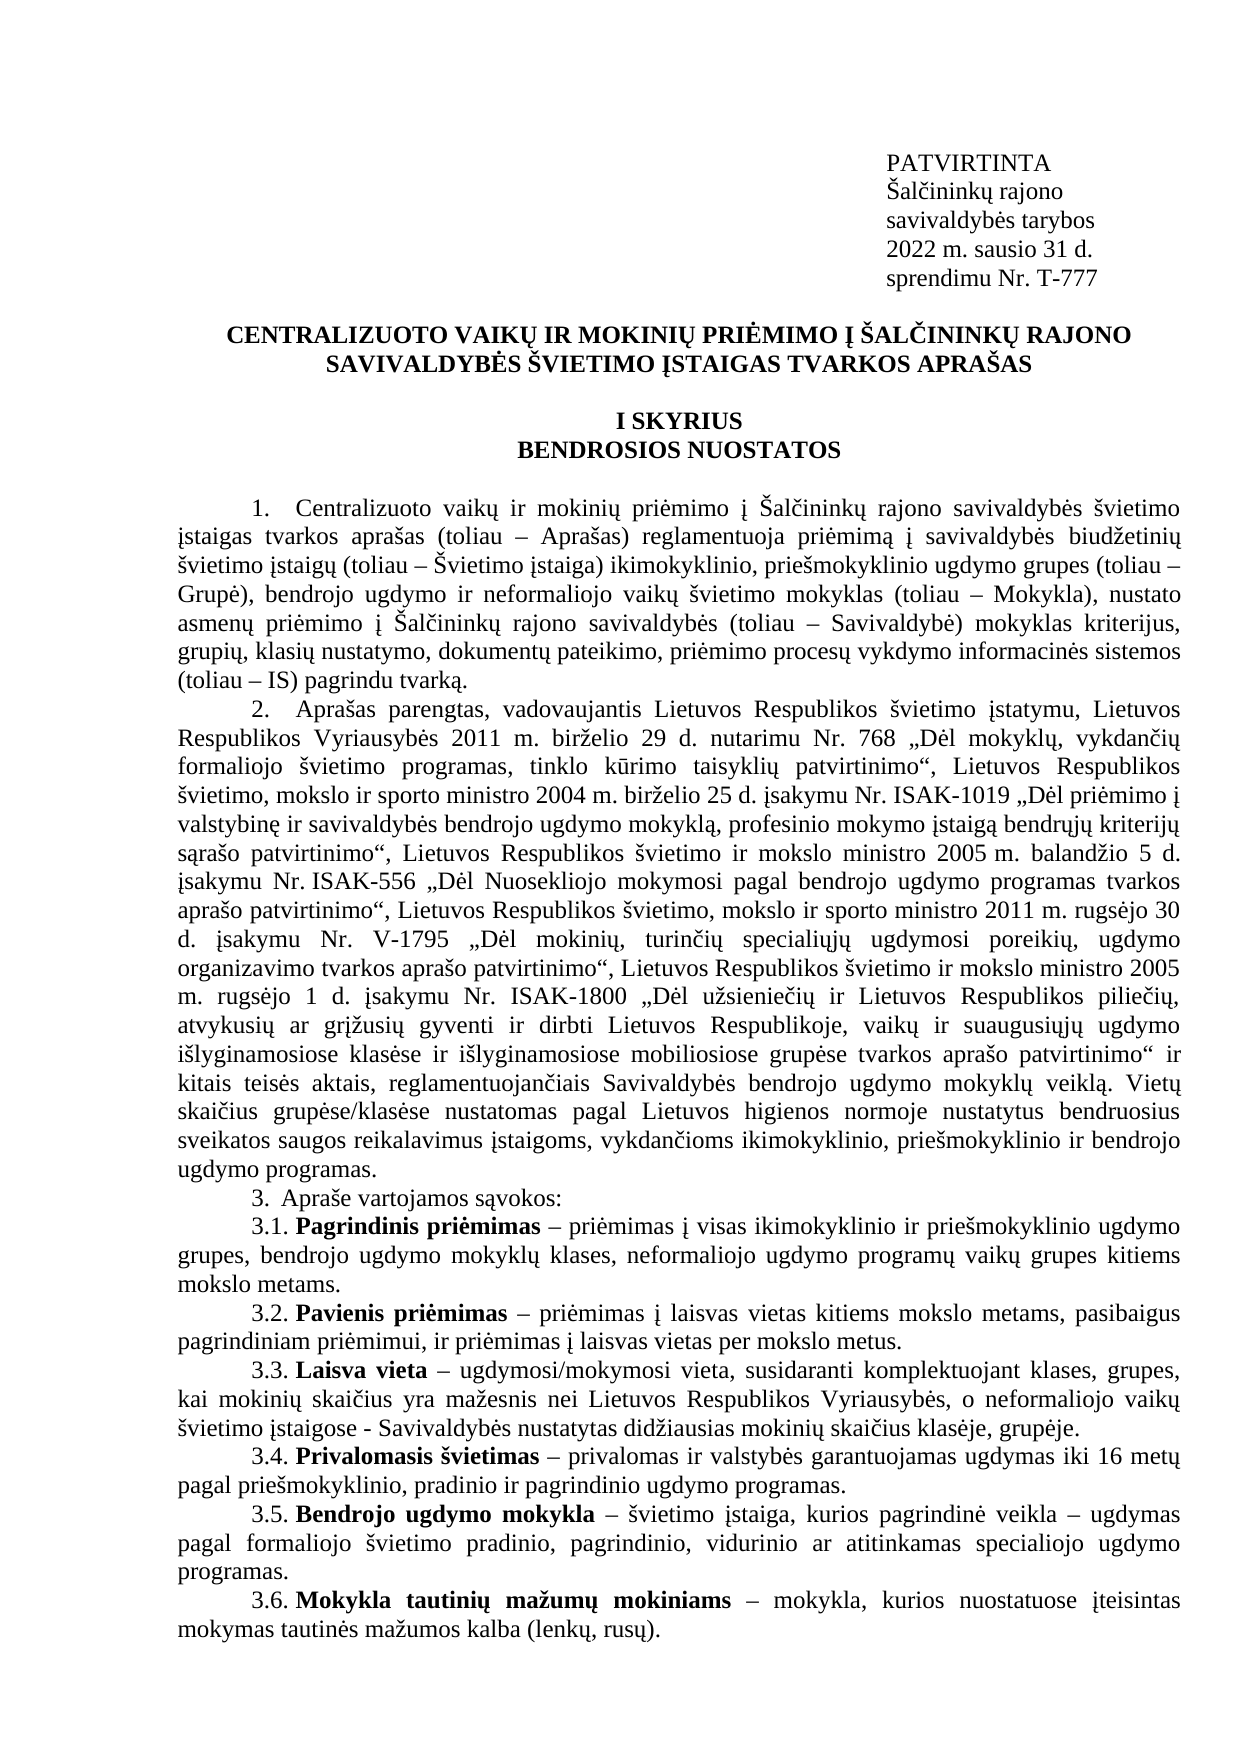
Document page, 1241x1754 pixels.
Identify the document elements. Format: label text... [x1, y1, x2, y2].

text 3.4. Privalomasis švietimas – privalomas ir valstybės garantuojamas ugdymas iki 16 metų pagal priešmokyklinio, pradinio ir pagrindinio ugdymo programas. [177, 1441, 1181, 1499]
text 3.6. Mokykla tautinių mažumų mokiniams – mokykla, kurios nuostatuose įteisintas mokymas tautinės mažumos kalba (lenkų, rusų). [177, 1585, 1181, 1643]
text 3. Apraše vartojamos sąvokos: [177, 1183, 1181, 1211]
text 3.3. Laisva vieta – ugdymosi/mokymosi vieta, susidaranti komplektuojant klases, grupes, kai mokinių skaičius yra mažesnis nei Lietuvos Respublikos Vyriausybės, o neformaliojo vaikų švietimo įstaigose - Savivaldybės nustatytas didžiausias mokinių skaičius klasėje, grupėje. [177, 1355, 1181, 1441]
text 2. Aprašas parengtas, vadovaujantis Lietuvos Respublikos švietimo įstatymu, Lietuvos Respublikos Vyriausybės 2011 m. birželio 29 d. nutarimu Nr. 768 „Dėl mokyklų, vykdančių formaliojo švietimo programas, tinklo kūrimo taisyklių patvirtinimo“, Lietuvos Respublikos švietimo, mokslo ir sporto ministro 2004 m. birželio 25 d. įsakymu Nr. ISAK-1019 „Dėl priėmimo į valstybinę ir savivaldybės bendrojo ugdymo mokyklą, profesinio mokymo įstaigą bendrųjų kriterijų sąrašo patvirtinimo“, Lietuvos Respublikos švietimo ir mokslo ministro 2005 m. balandžio 5 d. įsakymu Nr. ISAK-556 „Dėl Nuosekliojo mokymosi pagal bendrojo ugdymo programas tvarkos aprašo patvirtinimo“, Lietuvos Respublikos švietimo, mokslo ir sporto ministro 2011 m. rugsėjo 30 d. įsakymu Nr. V-1795 „Dėl mokinių, turinčių specialiųjų ugdymosi poreikių, ugdymo organizavimo tvarkos aprašo patvirtinimo“, Lietuvos Respublikos švietimo ir mokslo ministro 2005 m. rugsėjo 1 d. įsakymu Nr. ISAK-1800 „Dėl užsieniečių ir Lietuvos Respublikos piliečių, atvykusių ar grįžusių gyventi ir dirbti Lietuvos Respublikoje, vaikų ir suaugusiųjų ugdymo išlyginamosiose klasėse ir išlyginamosiose mobiliosiose grupėse tvarkos aprašo patvirtinimo“ ir kitais teisės aktais, reglamentuojančiais Savivaldybės bendrojo ugdymo mokyklų veiklą. Vietų skaičius grupėse/klasėse nustatomas pagal Lietuvos higienos normoje nustatytus bendruosius sveikatos saugos reikalavimus įstaigoms, vykdančioms ikimokyklinio, priešmokyklinio ir bendrojo ugdymo programas. [177, 694, 1181, 1183]
text savivaldybės tarybos [177, 205, 1181, 234]
text 1. Centralizuoto vaikų ir mokinių priėmimo į Šalčininkų rajono savivaldybės švietimo įstaigas tvarkos aprašas (toliau – Aprašas) reglamentuoja priėmimą į savivaldybės biudžetinių švietimo įstaigų (toliau – Švietimo įstaiga) ikimokyklinio, priešmokyklinio ugdymo grupes (toliau – Grupė), bendrojo ugdymo ir neformaliojo vaikų švietimo mokyklas (toliau – Mokykla), nustato asmenų priėmimo į Šalčininkų rajono savivaldybės (toliau – Savivaldybė) mokyklas kriterijus, grupių, klasių nustatymo, dokumentų pateikimo, priėmimo procesų vykdymo informacinės sistemos (toliau – IS) pagrindu tvarką. [177, 493, 1181, 694]
text 3.1. Pagrindinis priėmimas – priėmimas į visas ikimokyklinio ir priešmokyklinio ugdymo grupes, bendrojo ugdymo mokyklų klases, neformaliojo ugdymo programų vaikų grupes kitiems mokslo metams. [177, 1211, 1181, 1298]
text 2022 m. sausio 31 d. [177, 234, 1181, 263]
text PATVIRTINTA [177, 148, 1181, 176]
text CENTRALIZUOTO VAIKŲ IR MOKINIŲ PRIĖMIMO Į ŠALČININKŲ RAJONO SAVIVALDYBĖS ŠVIETIMO ĮSTAIGAS TVARKOS APRAŠAS [177, 320, 1181, 378]
text Šalčininkų rajono [177, 176, 1181, 205]
text BENDROSIOS NUOSTATOS [177, 435, 1181, 464]
text 3.2. Pavienis priėmimas – priėmimas į laisvas vietas kitiems mokslo metams, pasibaigus pagrindiniam priėmimui, ir priėmimas į laisvas vietas per mokslo metus. [177, 1298, 1181, 1355]
text 3.5. Bendrojo ugdymo mokykla – švietimo įstaiga, kurios pagrindinė veikla – ugdymas pagal formaliojo švietimo pradinio, pagrindinio, vidurinio ar atitinkamas specialiojo ugdymo programas. [177, 1499, 1181, 1585]
text sprendimu Nr. T-777 [177, 263, 1181, 291]
text I SKYRIUS [177, 406, 1181, 435]
